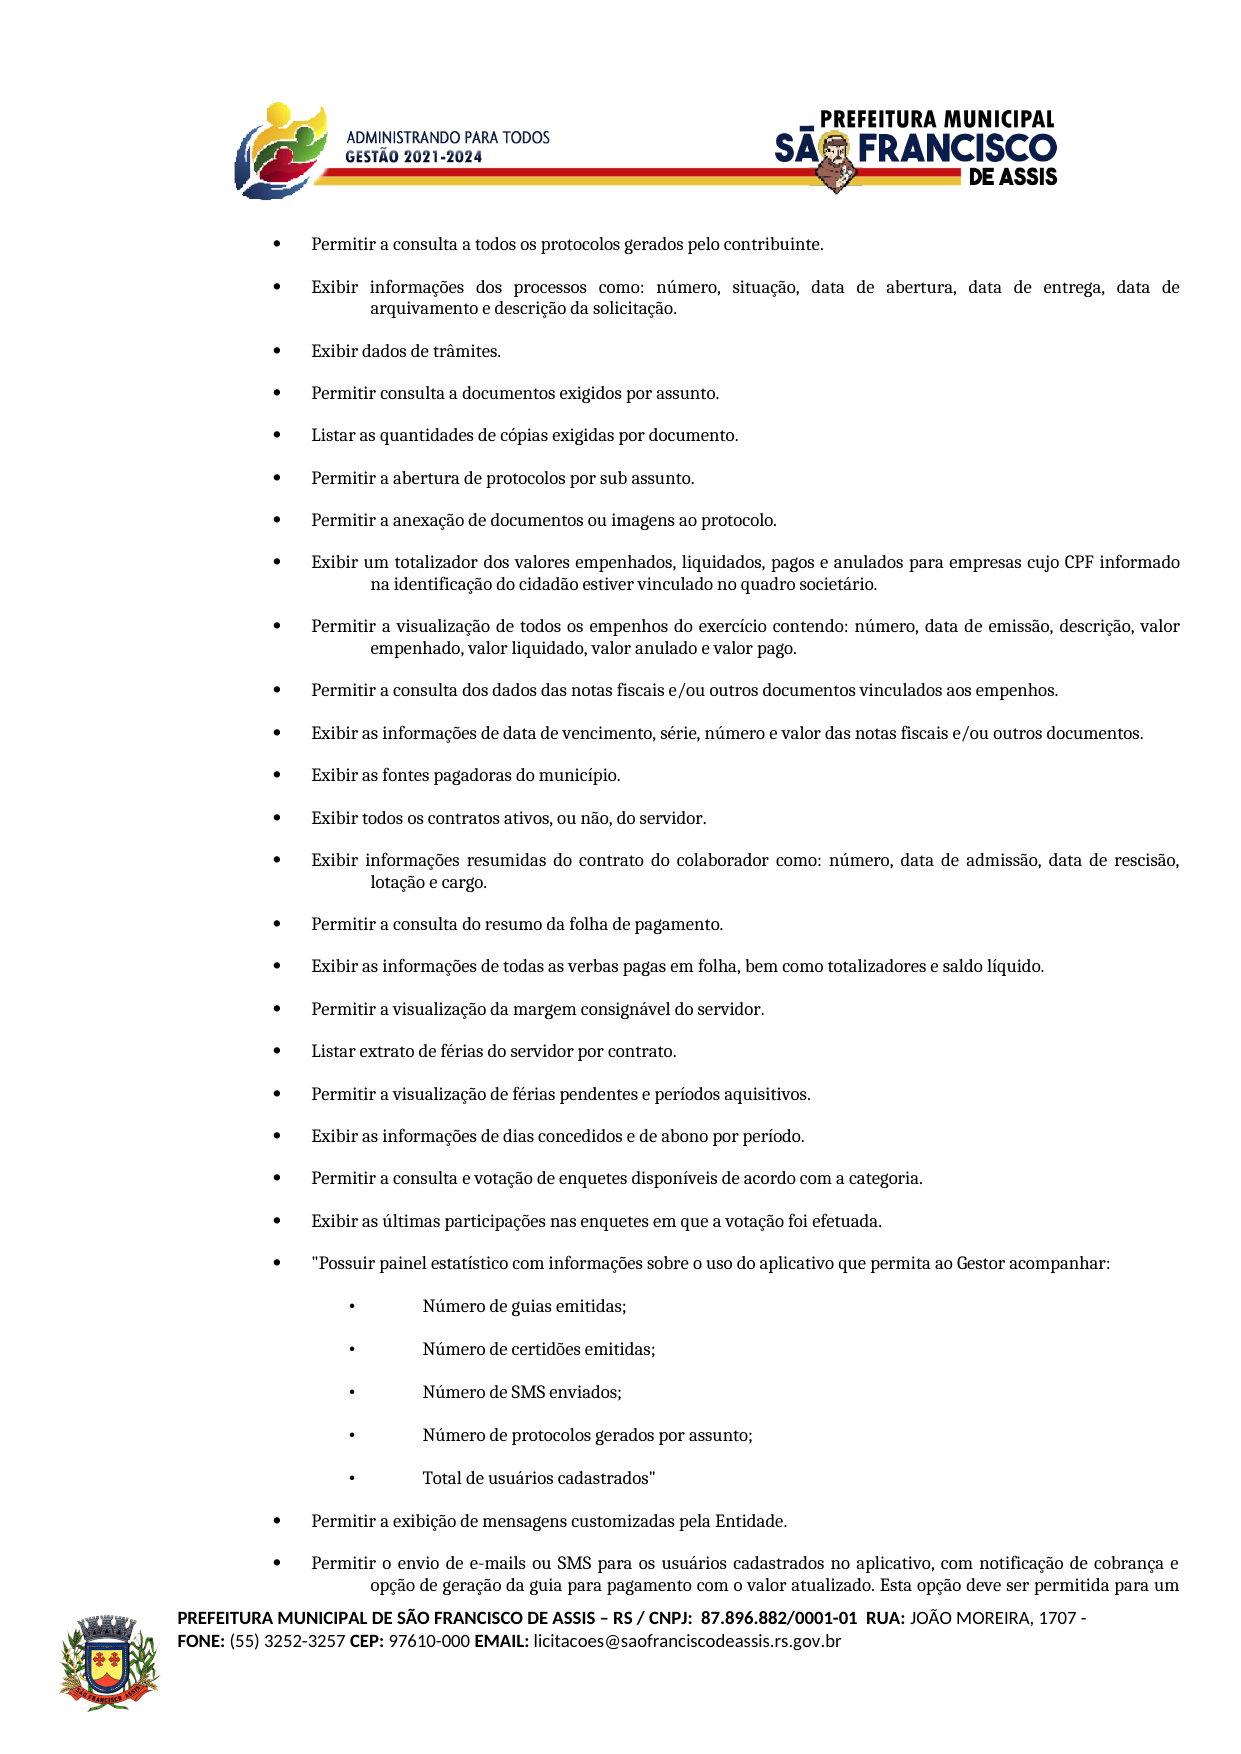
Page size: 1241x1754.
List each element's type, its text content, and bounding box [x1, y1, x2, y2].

list Permitir a consulta e votação de enquetes disponíveis de acordo com a categoria. [274, 1168, 1181, 1189]
list Permitir o envio de e-mails ou SMS para os usuários cadastrados no aplicativo, com notificação de cobrança e opção de geração da guia para pagamento com o valor atualizado. Esta opção deve ser permitida para um [274, 1553, 1181, 1596]
list Permitir a visualização da margem consignável do servidor. [274, 998, 1181, 1020]
list Exibir as informações de dias concedidos e de abono por período. [274, 1126, 1181, 1147]
list Número de certidões emitidas; [349, 1338, 1181, 1360]
list Total de usuários cadastrados" [349, 1467, 1181, 1489]
list Número de guias emitidas; [349, 1295, 1181, 1317]
list Permitir a exibição de mensagens customizadas pela Entidade. [274, 1510, 1181, 1532]
list Exibir um totalizador dos valores empenhados, liquidados, pagos e anulados para empresas cujo CPF informado na identificação do cidadão estiver vinculado no quadro societário. [274, 552, 1181, 595]
list Permitir a consulta dos dados das notas fiscais e/ou outros documentos vinculados aos empenhos. [274, 680, 1181, 702]
list "Possuir painel estatístico com informações sobre o uso do aplicativo que permita ao Gestor acompanhar: [274, 1253, 1181, 1274]
list Listar extrato de férias do servidor por contrato. [274, 1041, 1181, 1062]
list Permitir consulta a documentos exigidos por assunto. [274, 382, 1181, 404]
list Número de SMS enviados; [349, 1381, 1181, 1403]
list Exibir dados de trâmites. [274, 340, 1181, 362]
list Exibir informações dos processos como: número, situação, data de abertura, data de entrega, data de arquivamento e descrição da solicitação. [274, 276, 1181, 319]
list Permitir a consulta do resumo da folha de pagamento. [274, 913, 1181, 935]
list Permitir a consulta a todos os protocolos gerados pelo contribuinte. [274, 234, 1181, 255]
list Permitir a anexação de documentos ou imagens ao protocolo. [274, 510, 1181, 531]
list Exibir todos os contratos ativos, ou não, do servidor. [274, 807, 1181, 829]
list Permitir a visualização de todos os empenhos do exercício contendo: número, data de emissão, descrição, valor empenhado, valor liquidado, valor anulado e valor pago. [274, 616, 1181, 659]
list Exibir as informações de data de vencimento, série, número e valor das notas fiscais e/ou outros documentos. [274, 722, 1181, 744]
list Exibir informações resumidas do contrato do colaborador como: número, data de admissão, data de rescisão, lotação e cargo. [274, 849, 1181, 893]
list Número de protocolos gerados por assunto; [349, 1424, 1181, 1446]
list Permitir a visualização de férias pendentes e períodos aquisitivos. [274, 1083, 1181, 1105]
list Exibir as fontes pagadoras do município. [274, 765, 1181, 786]
list Exibir as informações de todas as verbas pagas em folha, bem como totalizadores e saldo líquido. [274, 956, 1181, 977]
list Listar as quantidades de cópias exigidas por documento. [274, 425, 1181, 446]
list Exibir as últimas participações nas enquetes em que a votação foi efetuada. [274, 1210, 1181, 1232]
list Permitir a abertura de protocolos por sub assunto. [274, 467, 1181, 489]
